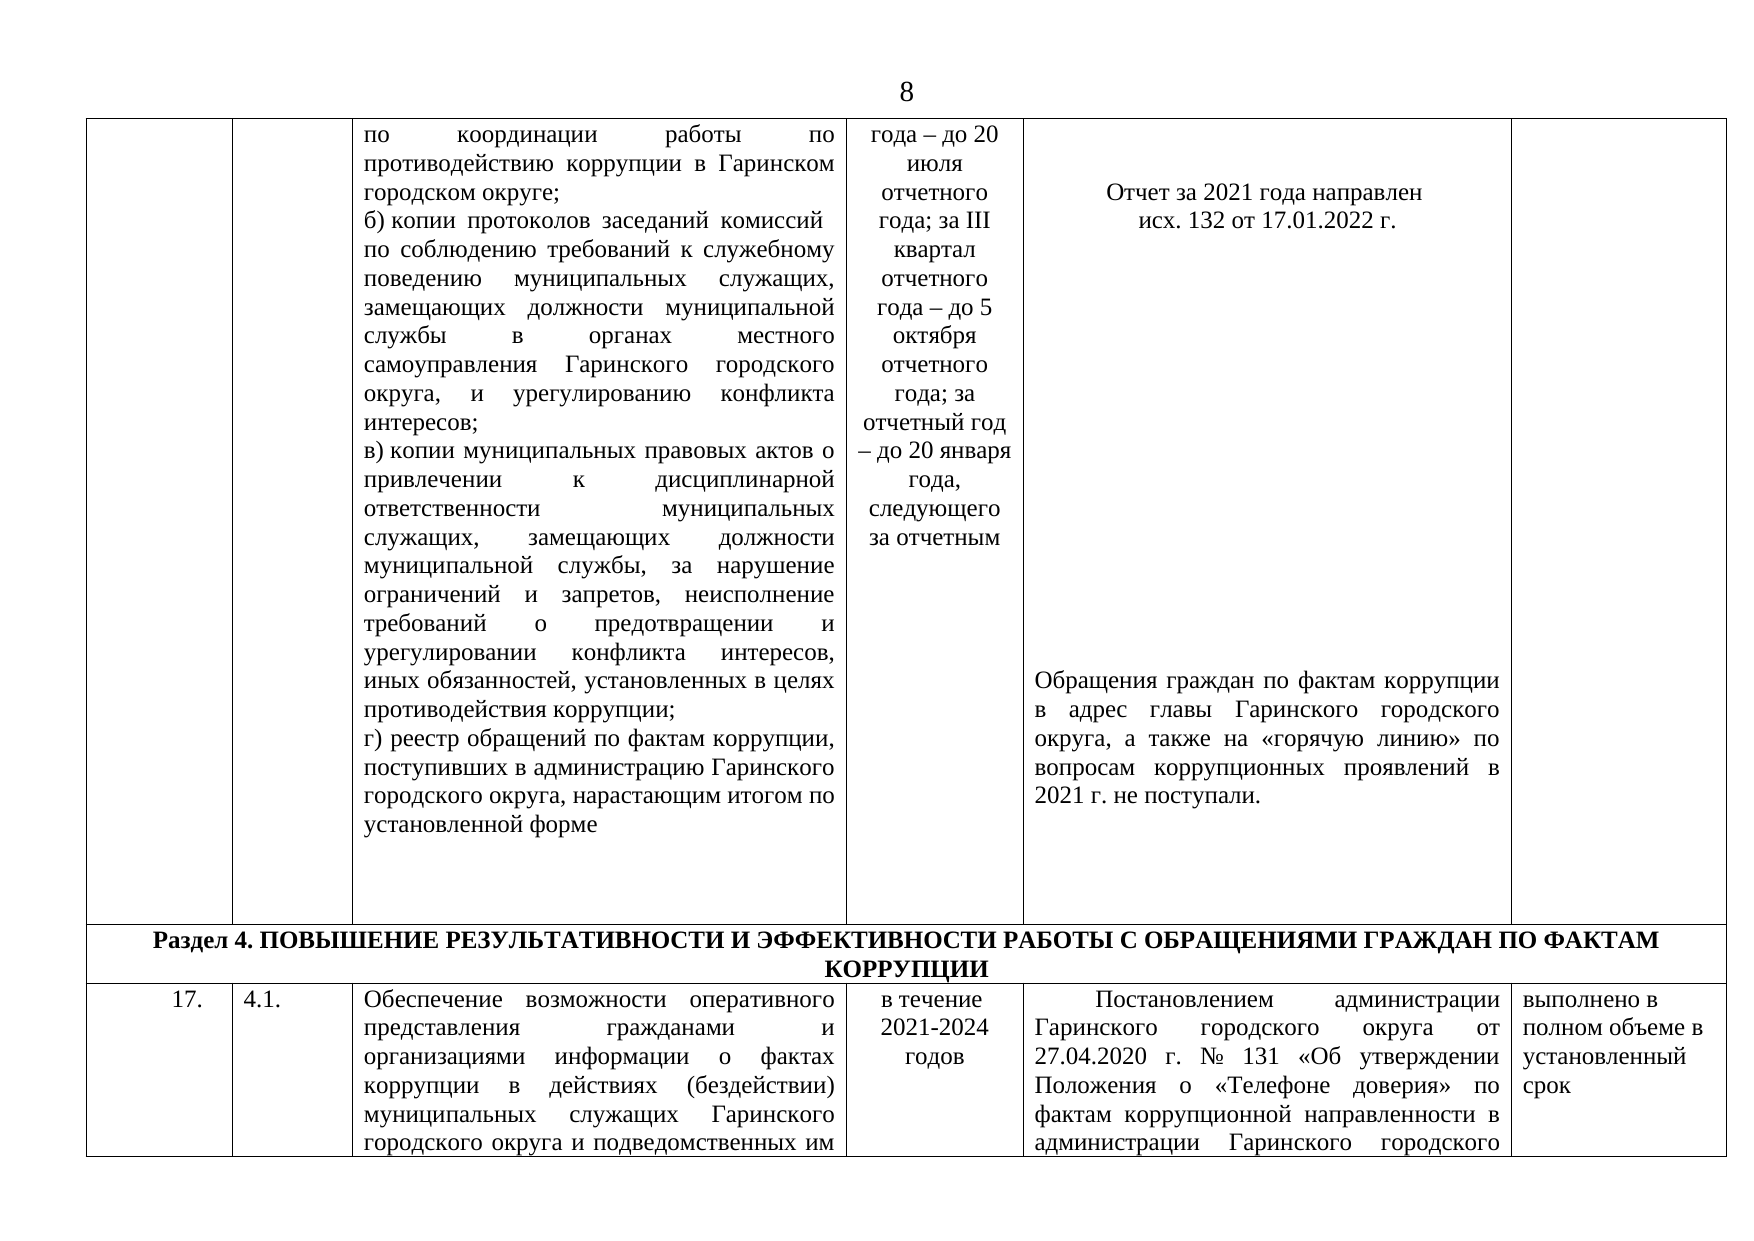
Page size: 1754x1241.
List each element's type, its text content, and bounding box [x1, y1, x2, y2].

table_cell по координации работы по противодействию коррупции в Гаринском городском округе; б) копии протоколов заседаний комиссий по соблюдению требований к служебному поведению муниципальных служащих, замещающих должности муниципальной службы в органах местного самоуправления Гаринского городского округа, и урегулированию конфликта интересов; в) копии муниципальных правовых актов о привлечении к дисциплинарной ответственности муниципальных служащих, замещающих должности муниципальной службы, за нарушение ограничений и запретов, неисполнение требований о предотвращении и урегулировании конфликта интересов, иных обязанностей, установленных в целях противодействия коррупции; г) реестр обращений по фактам коррупции, поступивших в администрацию Гаринского городского округа, нарастающим итогом по установленной форме [353, 119, 846, 924]
table_cell выполнено в полном объеме в установленный срок [1512, 984, 1726, 1156]
table_cell Постановлением администрации Гаринского городского округа от 27.04.2020 г. № 131 «Об утверждении Положения о «Телефоне доверия» по фактам коррупционной направленности в администрации Гаринского городского [1024, 984, 1511, 1156]
table_cell [87, 984, 232, 1156]
table_cell в течение 2021-2024 годов [847, 984, 1023, 1156]
table_cell года – до 20 июля отчетного года; за III квартал отчетного года – до 5 октября отчетного года; за отчетный год – до 20 января года, следующего за отчетным [847, 119, 1023, 924]
table_cell [233, 119, 352, 924]
table_cell [87, 119, 232, 924]
table_cell Раздел 4. ПОВЫШЕНИЕ РЕЗУЛЬТАТИВНОСТИ И ЭФФЕКТИВНОСТИ РАБОТЫ С ОБРАЩЕНИЯМИ ГРАЖДАН ПО ФАКТАМ КОРРУПЦИИ [87, 925, 1726, 983]
table_cell Отчет за 2021 года направлен исх. 132 от 17.01.2022 г. Обращения граждан по фактам коррупции в адрес главы Гаринского городского округа, а также на «горячую линию» по вопросам коррупционных проявлений в 2021 г. не поступали. [1024, 119, 1511, 924]
table_cell [1512, 119, 1726, 924]
table_cell Обеспечение возможности оперативного представления гражданами и организациями информации о фактах коррупции в действиях (бездействии) муниципальных служащих Гаринского городского округа и подведомственных им [353, 984, 846, 1156]
table_cell 4.1. [233, 984, 352, 1156]
